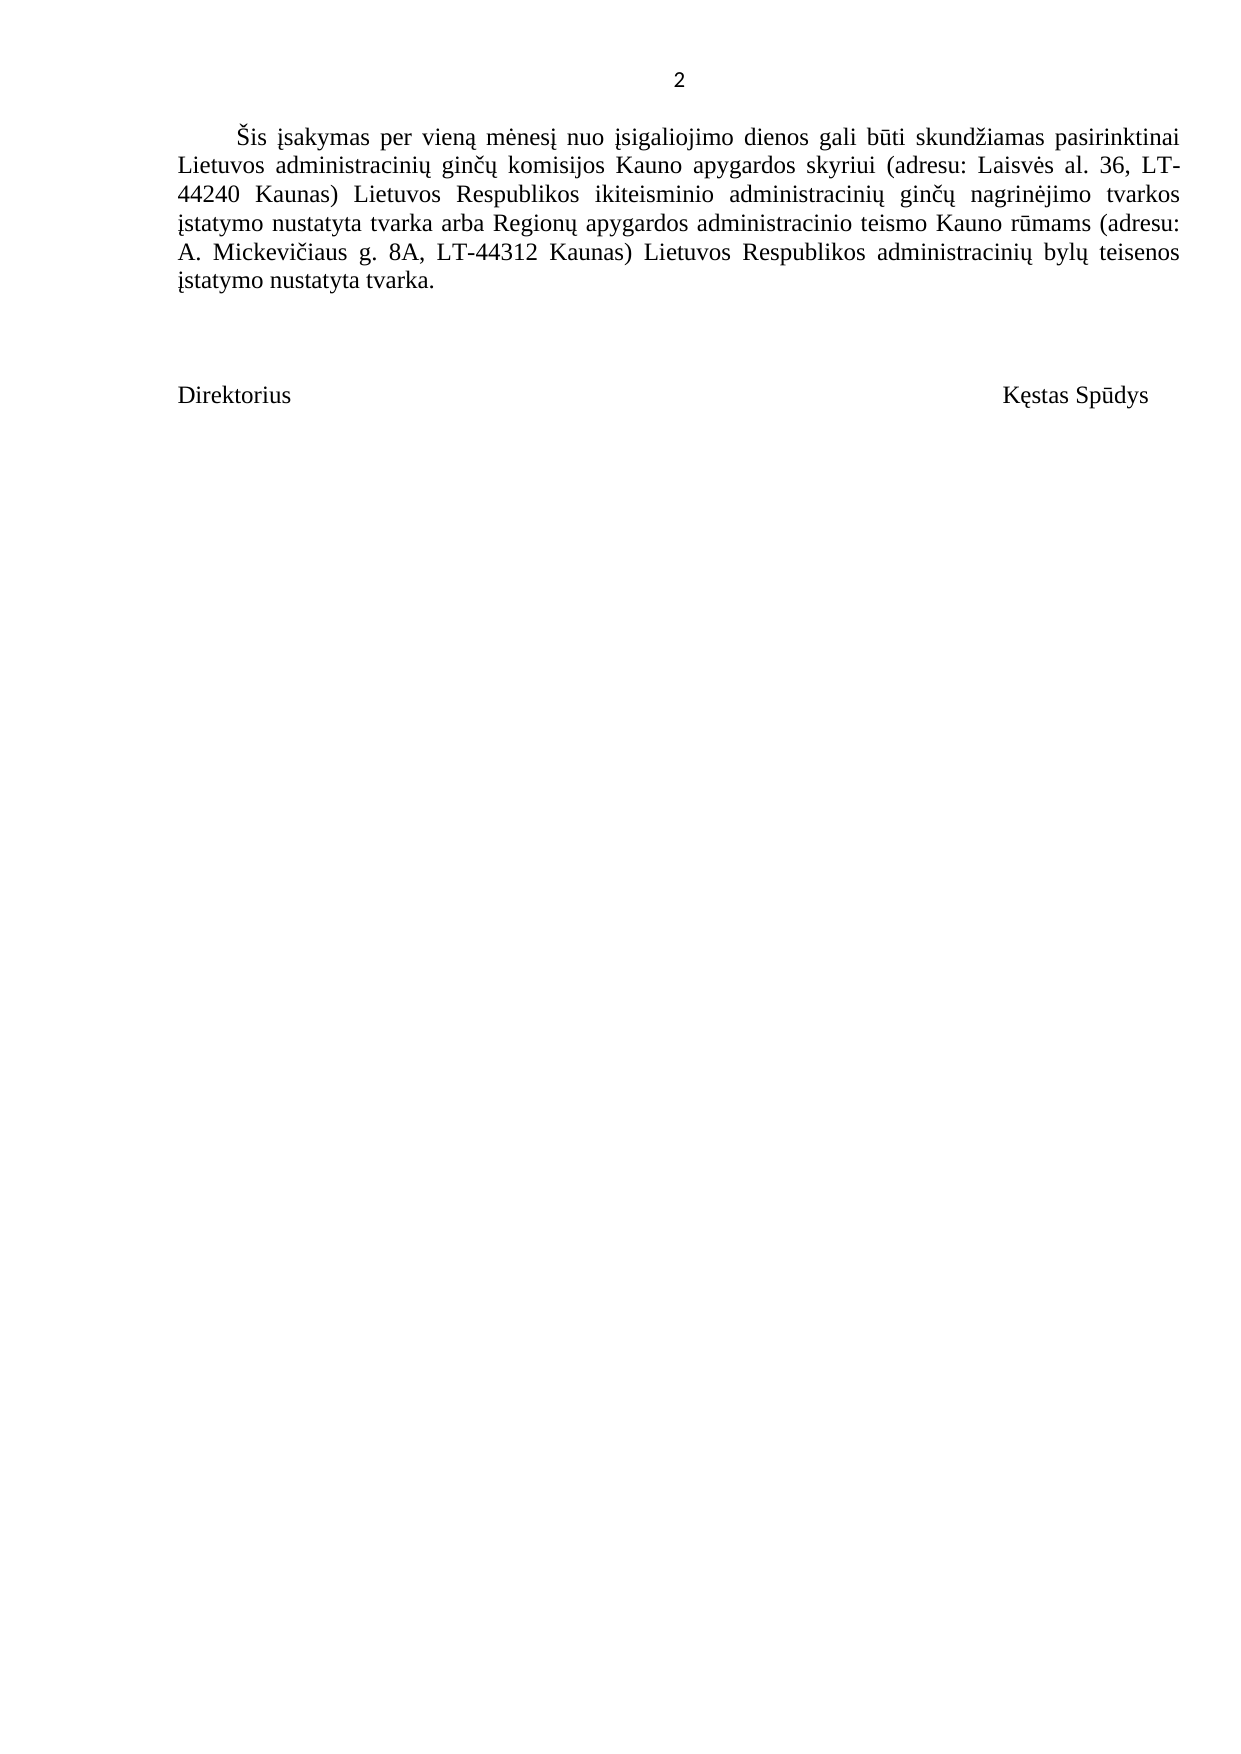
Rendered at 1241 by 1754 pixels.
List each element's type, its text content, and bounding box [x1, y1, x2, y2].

text Direktorius Kęstas Spūdys [177, 381, 1181, 409]
text Šis įsakymas per vieną mėnesį nuo įsigaliojimo dienos gali būti skundžiamas pasirinktinai Lietuvos administracinių ginčų komisijos Kauno apygardos skyriui (adresu: Laisvės al. 36, LT-44240 Kaunas) Lietuvos Respublikos ikiteisminio administracinių ginčų nagrinėjimo tvarkos įstatymo nustatyta tvarka arba Regionų apygardos administracinio teismo Kauno rūmams (adresu: A. Mickevičiaus g. 8A, LT-44312 Kaunas) Lietuvos Respublikos administracinių bylų teisenos įstatymo nustatyta tvarka. [177, 122, 1181, 294]
